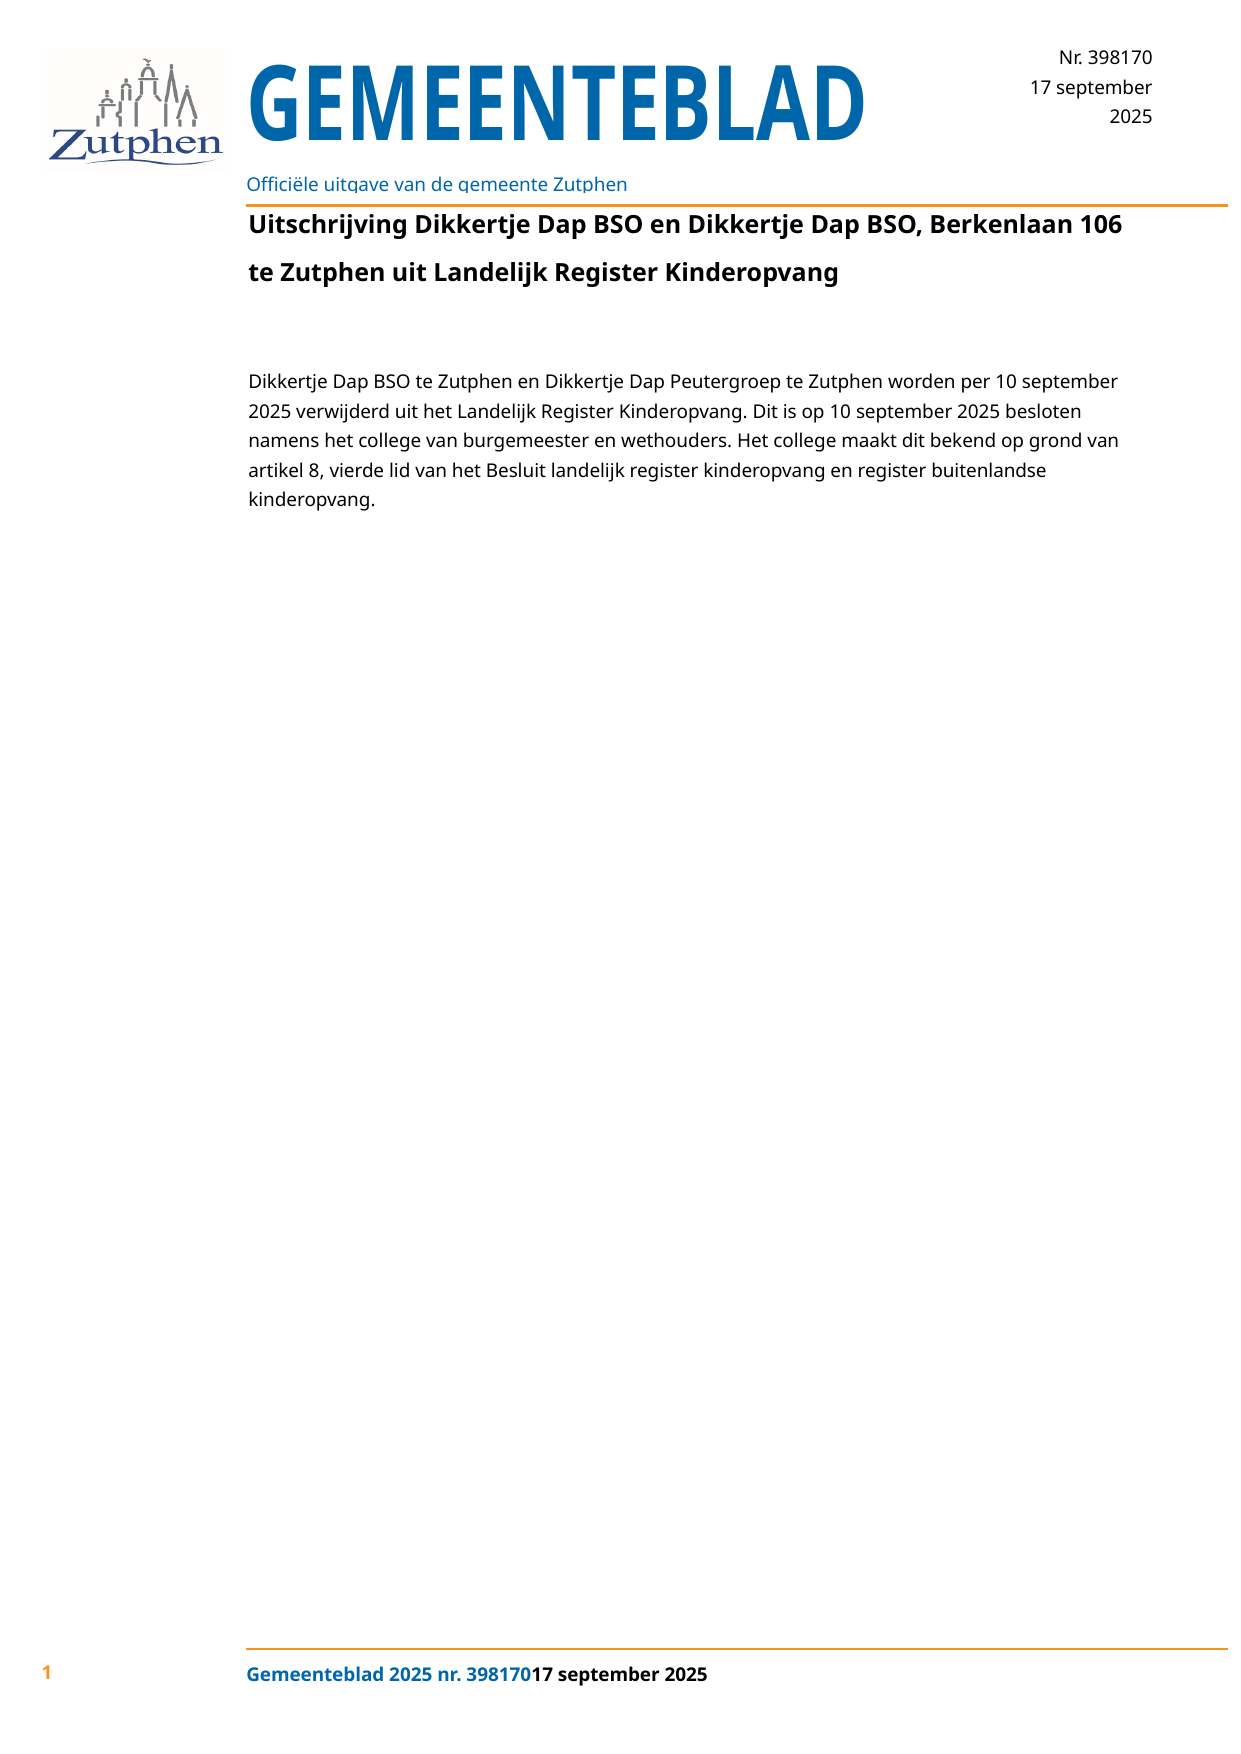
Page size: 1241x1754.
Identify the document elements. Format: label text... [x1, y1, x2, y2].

text Uitschrijving Dikkertje Dap BSO en Dikkertje Dap BSO, Berkenlaan 106 te Zutphen uit Landelijk Register Kinderopvang [248, 207, 1152, 288]
picture [41, 47, 231, 172]
text Dikkertje Dap BSO te Zutphen en Dikkertje Dap Peutergroep te Zutphen worden per 10 september 2025 verwijderd uit het Landelijk Register Kinderopvang. Dit is op 10 september 2025 besloten namens het college van burgemeester en wethouders. Het college maakt dit bekend op grond van artikel 8, vierde lid van het Besluit landelijk register kinderopvang en register buitenlandse kinderopvang. [248, 368, 1152, 512]
